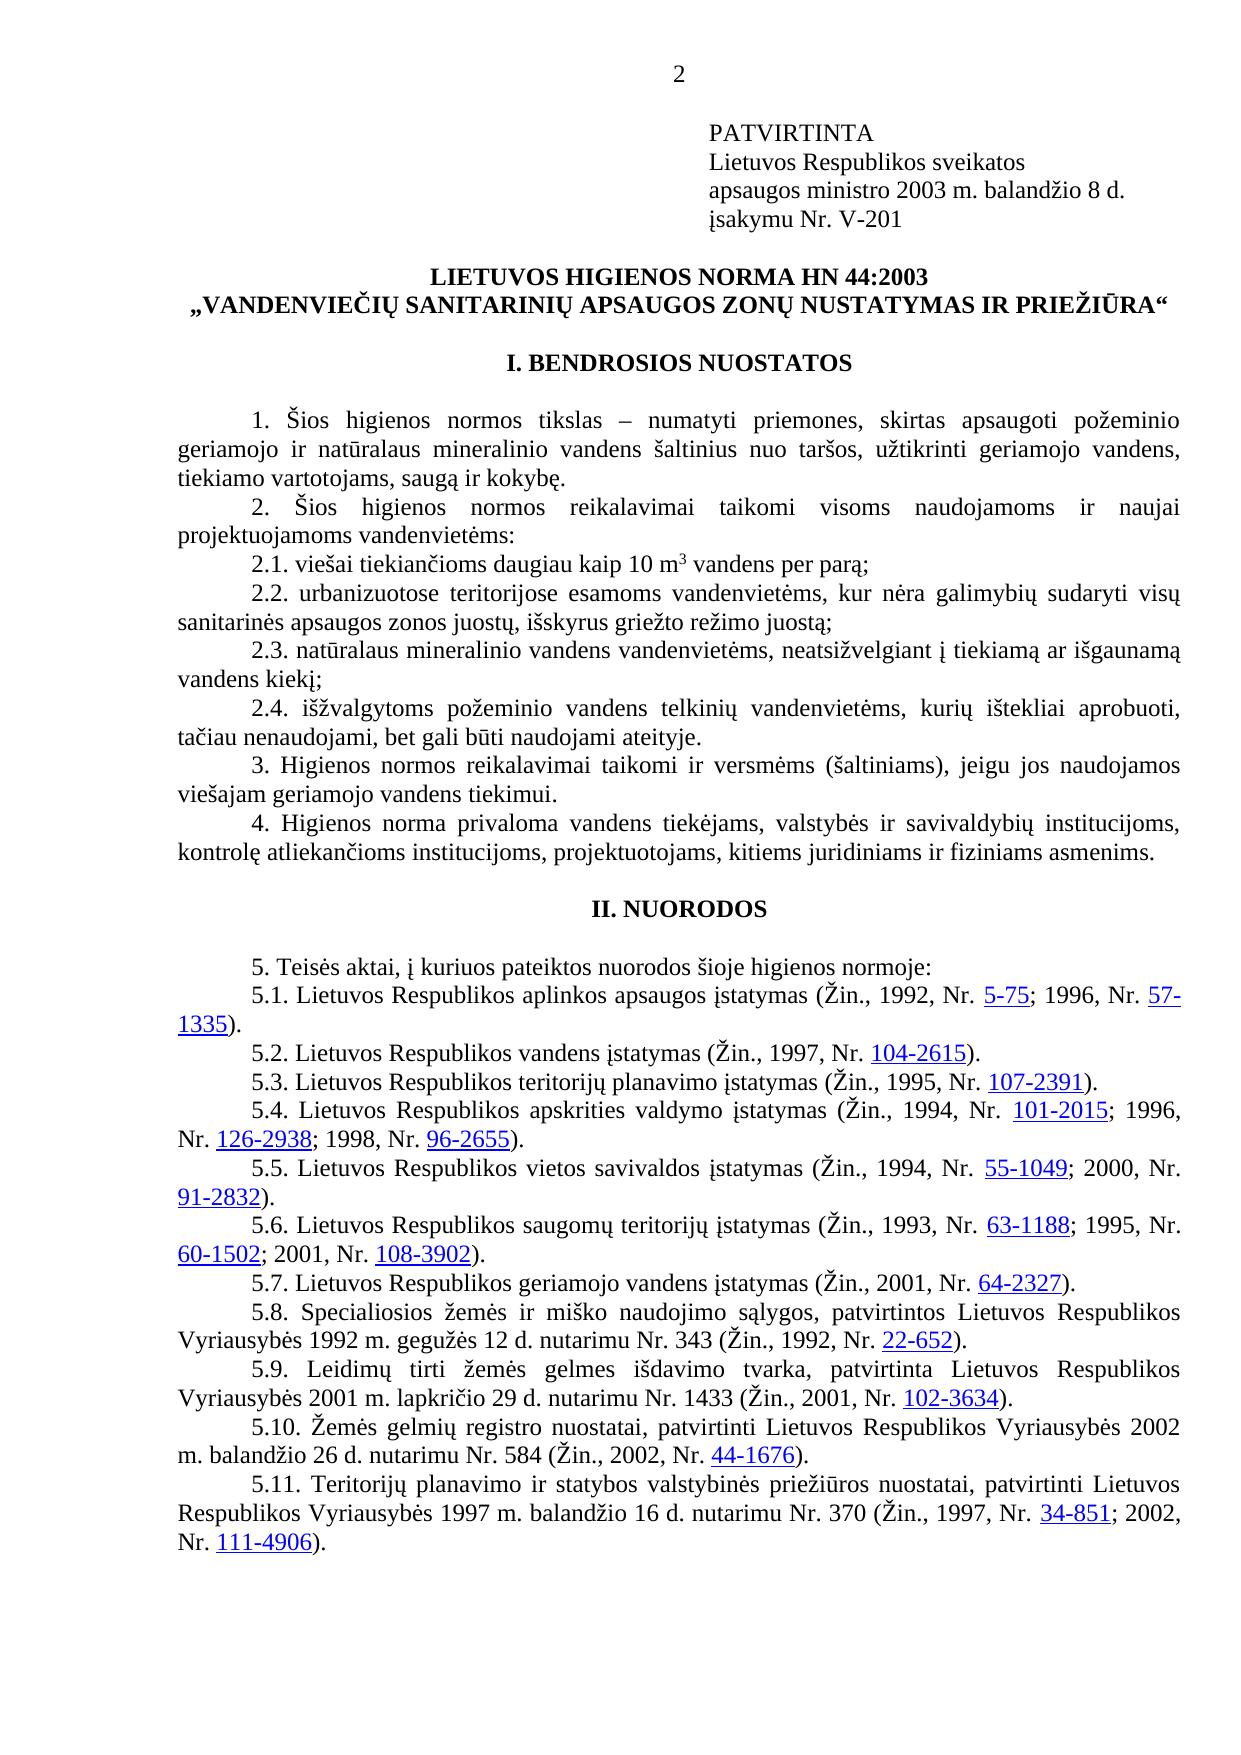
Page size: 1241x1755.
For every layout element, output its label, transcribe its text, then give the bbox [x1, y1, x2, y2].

text 5.4. Lietuvos Respublikos apskrities valdymo įstatymas (Žin., 1994, Nr. 101-2015; 1996, Nr. 126-2938; 1998, Nr. 96-2655). [177, 1096, 1181, 1153]
text 5.9. Leidimų tirti žemės gelmes išdavimo tvarka, patvirtinta Lietuvos Respublikos Vyriausybės 2001 m. lapkričio 29 d. nutarimu Nr. 1433 (Žin., 2001, Nr. 102-3634). [177, 1354, 1181, 1412]
text I. BENDROSIOS NUOSTATOS [177, 348, 1181, 377]
text 5.7. Lietuvos Respublikos geriamojo vandens įstatymas (Žin., 2001, Nr. 64-2327). [177, 1268, 1181, 1297]
text 5.2. Lietuvos Respublikos vandens įstatymas (Žin., 1997, Nr. 104-2615). [177, 1038, 1181, 1067]
text 2.2. urbanizuotose teritorijose esamoms vandenvietėms, kur nėra galimybių sudaryti visų sanitarinės apsaugos zonos juostų, išskyrus griežto režimo juostą; [177, 578, 1181, 636]
text 5.11. Teritorijų planavimo ir statybos valstybinės priežiūros nuostatai, patvirtinti Lietuvos Respublikos Vyriausybės 1997 m. balandžio 16 d. nutarimu Nr. 370 (Žin., 1997, Nr. 34-851; 2002, Nr. 111-4906). [177, 1469, 1181, 1556]
text 2. Šios higienos normos reikalavimai taikomi visoms naudojamoms ir naujai projektuojamoms vandenvietėms: [177, 492, 1181, 549]
text 2.4. išžvalgytoms požeminio vandens telkinių vandenvietėms, kurių ištekliai aprobuoti, tačiau nenaudojami, bet gali būti naudojami ateityje. [177, 693, 1181, 751]
text LIETUVOS HIGIENOS NORMA HN 44:2003 [177, 262, 1181, 291]
text PATVIRTINTA [177, 118, 1181, 147]
text 2.3. natūralaus mineralinio vandens vandenvietėms, neatsižvelgiant į tiekiamą ar išgaunamą vandens kiekį; [177, 636, 1181, 693]
text apsaugos ministro 2003 m. balandžio 8 d. [177, 176, 1181, 204]
text 5.5. Lietuvos Respublikos vietos savivaldos įstatymas (Žin., 1994, Nr. 55-1049; 2000, Nr. 91-2832). [177, 1153, 1181, 1211]
text 5.1. Lietuvos Respublikos aplinkos apsaugos įstatymas (Žin., 1992, Nr. 5-75; 1996, Nr. 57-1335). [177, 981, 1181, 1038]
text 4. Higienos norma privaloma vandens tiekėjams, valstybės ir savivaldybių institucijoms, kontrolę atliekančioms institucijoms, projektuotojams, kitiems juridiniams ir fiziniams asmenims. [177, 808, 1181, 866]
text 5.6. Lietuvos Respublikos saugomų teritorijų įstatymas (Žin., 1993, Nr. 63-1188; 1995, Nr. 60-1502; 2001, Nr. 108-3902). [177, 1211, 1181, 1268]
text 1. Šios higienos normos tikslas – numatyti priemones, skirtas apsaugoti požeminio geriamojo ir natūralaus mineralinio vandens šaltinius nuo taršos, užtikrinti geriamojo vandens, tiekiamo vartotojams, saugą ir kokybę. [177, 406, 1181, 492]
text 5.10. Žemės gelmių registro nuostatai, patvirtinti Lietuvos Respublikos Vyriausybės 2002 m. balandžio 26 d. nutarimu Nr. 584 (Žin., 2002, Nr. 44-1676). [177, 1412, 1181, 1469]
text 5.3. Lietuvos Respublikos teritorijų planavimo įstatymas (Žin., 1995, Nr. 107-2391). [177, 1067, 1181, 1096]
text įsakymu Nr. V-201 [177, 204, 1181, 233]
text 5.8. Specialiosios žemės ir miško naudojimo sąlygos, patvirtintos Lietuvos Respublikos Vyriausybės 1992 m. gegužės 12 d. nutarimu Nr. 343 (Žin., 1992, Nr. 22-652). [177, 1297, 1181, 1354]
text 3. Higienos normos reikalavimai taikomi ir versmėms (šaltiniams), jeigu jos naudojamos viešajam geriamojo vandens tiekimui. [177, 751, 1181, 808]
text Lietuvos Respublikos sveikatos [177, 147, 1181, 176]
text „VANDENVIEČIŲ SANITARINių APSAUGOS ZONų NUSTATYMAS IR PRIEŽIŪRA“ [177, 291, 1181, 319]
text 2.1. viešai tiekiančioms daugiau kaip 10 m3 vandens per parą; [177, 549, 1181, 578]
text II. NUORODOS [177, 894, 1181, 923]
text 5. Teisės aktai, į kuriuos pateiktos nuorodos šioje higienos normoje: [177, 952, 1181, 981]
